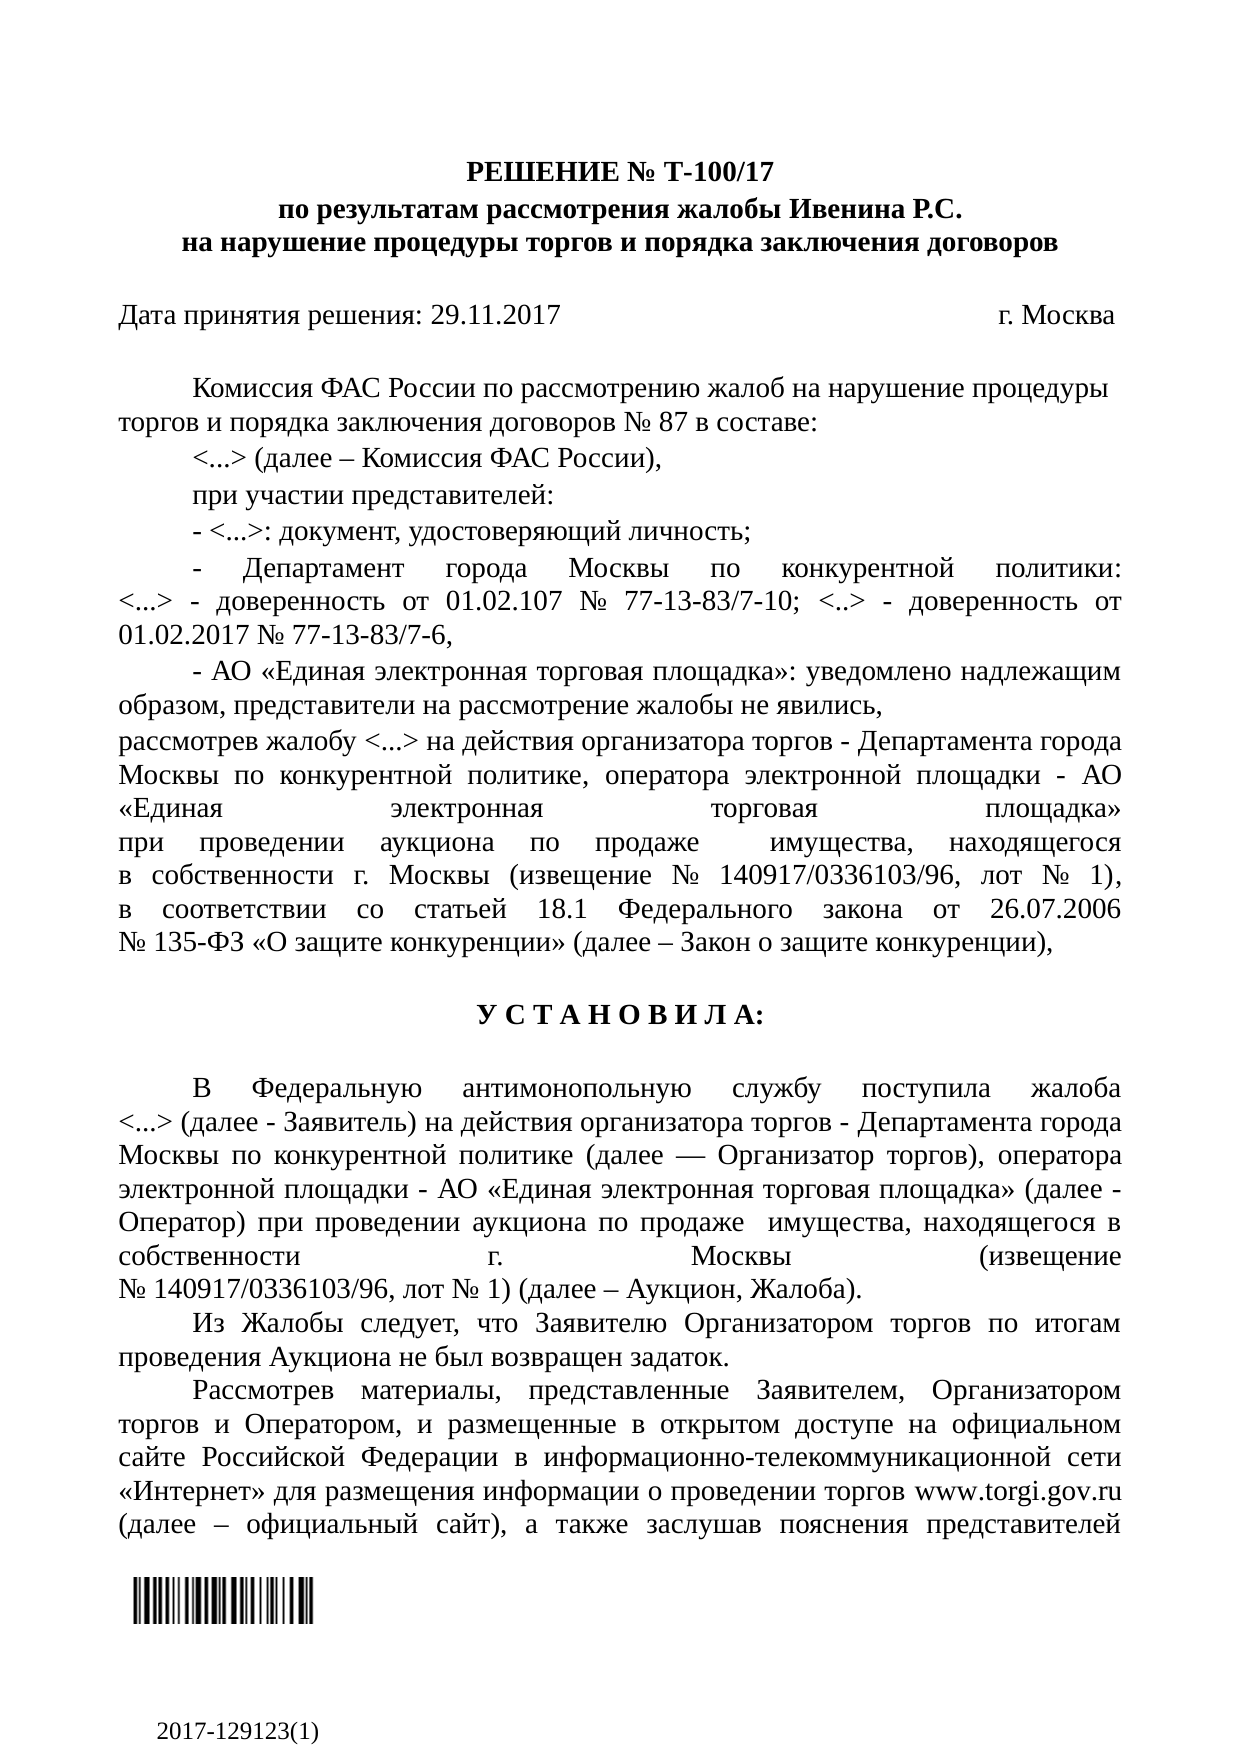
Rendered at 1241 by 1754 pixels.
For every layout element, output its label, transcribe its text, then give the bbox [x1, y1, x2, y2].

text по результатам рассмотрения жалобы Ивенина Р.С. на нарушение процедуры торгов и порядка заключения договоров [118, 191, 1122, 258]
text РЕШЕНИЕ № Т-100/17 [118, 154, 1122, 188]
text рассмотрев жалобу <...> на действия организатора торгов - Департамента города Москвы по конкурентной политике, оператора электронной площадки - АО «Единая электронная торговая площадка» при проведении аукциона по продаже имущества, находящегося в собственности г. Москвы (извещение № 140917/0336103/96, лот № 1), в соответствии со статьей 18.1 Федерального закона от 26.07.2006 № 135-ФЗ «О защите конкуренции» (далее – Закон о защите конкуренции), [118, 723, 1122, 958]
text Рассмотрев материалы, представленные Заявителем, Организатором торгов и Оператором, и размещенные в открытом доступе на официальном сайте Российской Федерации в информационно-телекоммуникационной сети «Интернет» для размещения информации о проведении торгов www.torgi.gov.ru (далее – официальный сайт), а также заслушав пояснения представителей [118, 1372, 1122, 1540]
text <...> (далее – Комиссия ФАС России), [118, 440, 1122, 474]
text - Департамент города Москвы по конкурентной политики: <...> - доверенность от 01.02.107 № 77-13-83/7-10; <..> - доверенность от 01.02.2017 № 77-13-83/7-6, [118, 550, 1122, 650]
text при участии представителей: [118, 477, 1122, 510]
text У С Т А Н О В И Л А: [118, 997, 1122, 1031]
text Дата принятия решения: 29.11.2017 г. Москва [118, 297, 1122, 331]
text - АО «Единая электронная торговая площадка»: уведомлено надлежащим образом, представители на рассмотрение жалобы не явились, [118, 653, 1122, 720]
picture [118, 1577, 331, 1624]
text В Федеральную антимонопольную службу поступила жалоба <...> (далее - Заявитель) на действия организатора торгов - Департамента города Москвы по конкурентной политике (далее — Организатор торгов), оператора электронной площадки - АО «Единая электронная торговая площадка» (далее - Оператор) при проведении аукциона по продаже имущества, находящегося в собственности г. Москвы (извещение № 140917/0336103/96, лот № 1) (далее – Аукцион, Жалоба). [118, 1070, 1122, 1305]
text Из Жалобы следует, что Заявителю Организатором торгов по итогам проведения Аукциона не был возвращен задаток. [118, 1305, 1122, 1372]
text Комиссия ФАС России по рассмотрению жалоб на нарушение процедуры торгов и порядка заключения договоров № 87 в составе: [118, 370, 1122, 437]
text - <...>: документ, удостоверяющий личность; [118, 513, 1122, 547]
